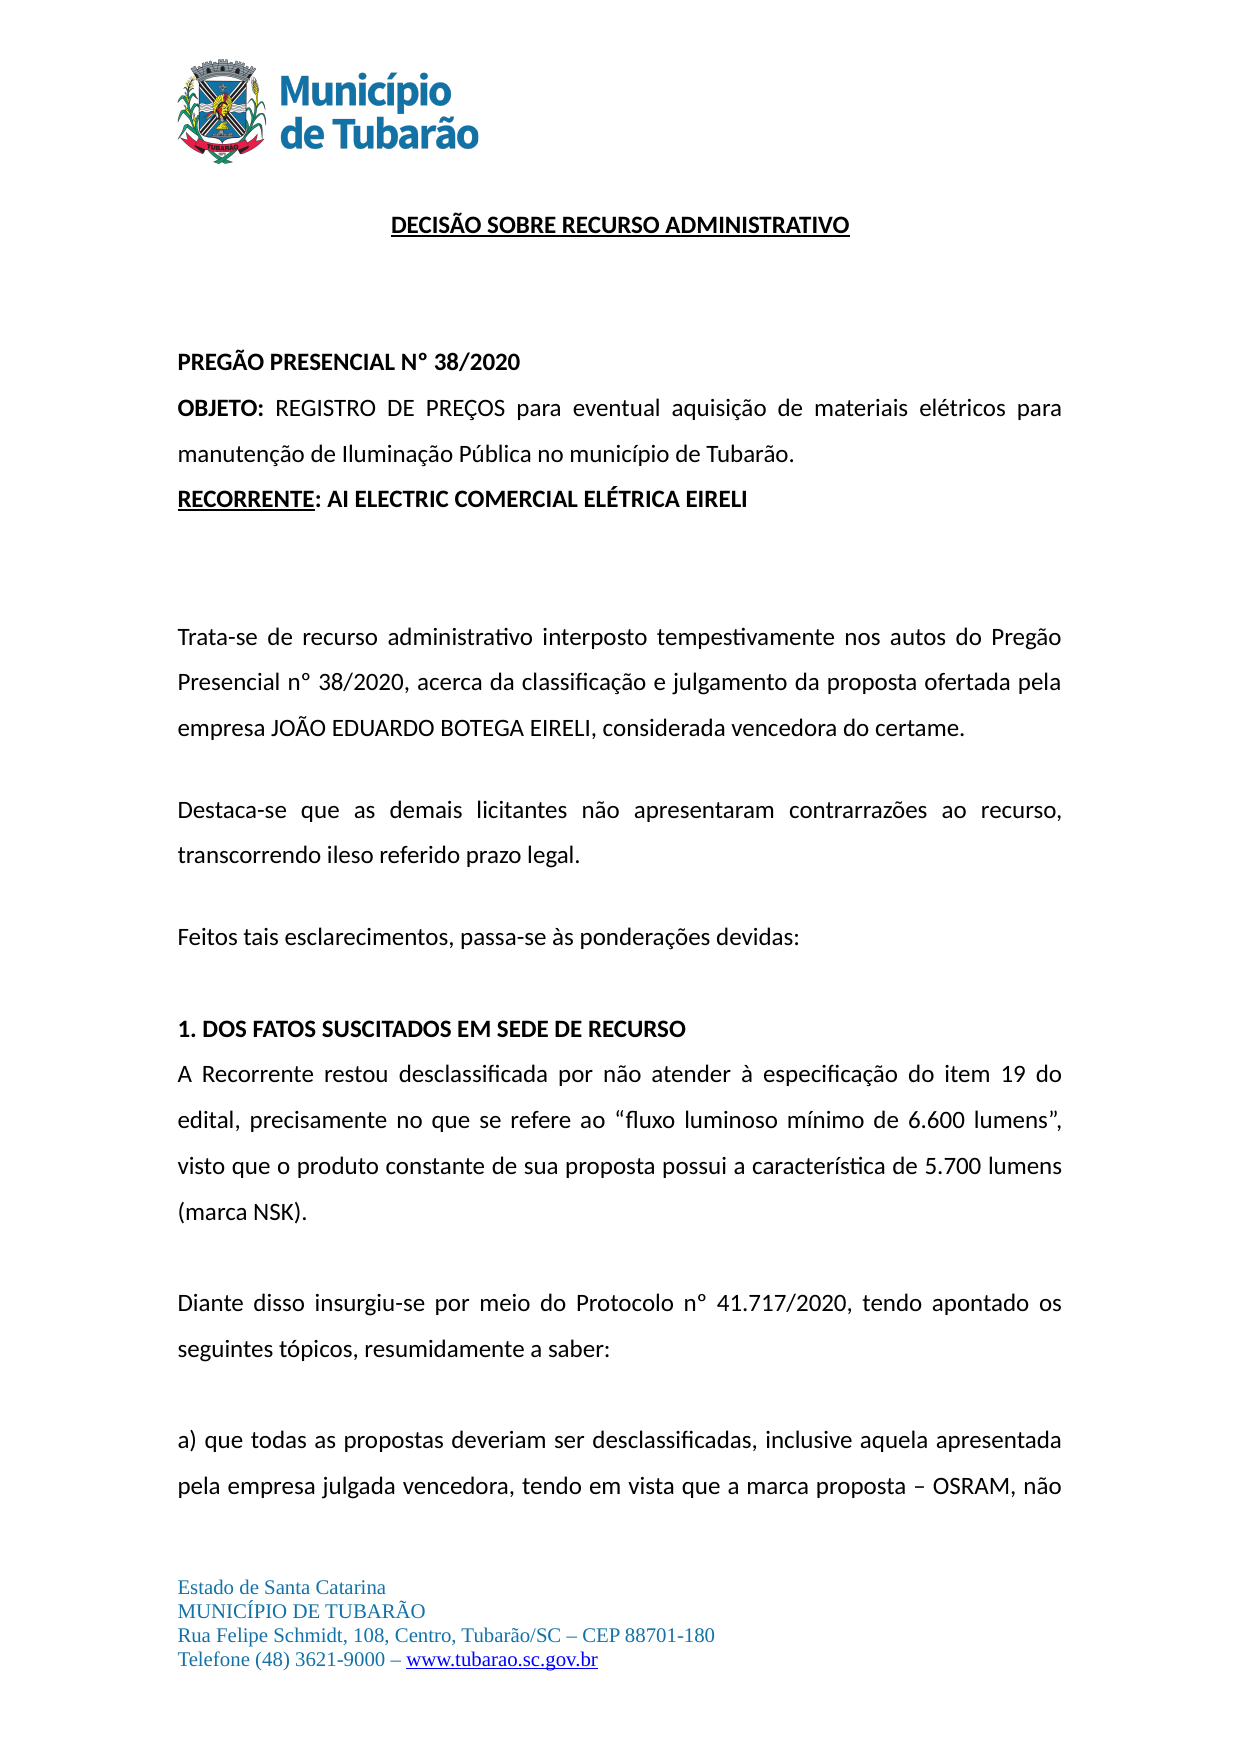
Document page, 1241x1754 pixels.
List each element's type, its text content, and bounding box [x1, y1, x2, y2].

text A Recorrente restou desclassificada por não atender à especificação do item 19 do edital, precisamente no que se refere ao “fluxo luminoso mínimo de 6.600 lumens”, visto que o produto constante de sua proposta possui a característica de 5.700 lumens (marca NSK). [177, 1058, 1063, 1226]
picture [177, 59, 479, 164]
text OBJETO: REGISTRO DE PREÇOS para eventual aquisição de materiais elétricos para manutenção de Iluminação Pública no município de Tubarão. [177, 392, 1063, 468]
text a) que todas as propostas deveriam ser desclassificadas, inclusive aquela apresentada pela empresa julgada vencedora, tendo em vista que a marca proposta – OSRAM, não [177, 1424, 1063, 1501]
text Trata-se de recurso administrativo interposto tempestivamente nos autos do Pregão Presencial nº 38/2020, acerca da classificação e julgamento da proposta ofertada pela empresa JOÃO EDUARDO BOTEGA EIRELI, considerada vencedora do certame. [177, 621, 1063, 743]
text Diante disso insurgiu-se por meio do Protocolo nº 41.717/2020, tendo apontado os seguintes tópicos, resumidamente a saber: [177, 1287, 1063, 1363]
text 1. DOS FATOS SUSCITADOS EM SEDE DE RECURSO [177, 1013, 1063, 1043]
text Destaca-se que as demais licitantes não apresentaram contrarrazões ao recurso, transcorrendo ileso referido prazo legal. [177, 794, 1063, 870]
text PREGÃO PRESENCIAL Nº 38/2020 [177, 346, 1063, 377]
text RECORRENTE: AI ELECTRIC COMERCIAL ELÉTRICA EIRELI [177, 483, 1063, 514]
text DECISÃO SOBRE RECURSO ADMINISTRATIVO [177, 209, 1063, 239]
text Feitos tais esclarecimentos, passa-se às ponderações devidas: [177, 921, 1063, 952]
